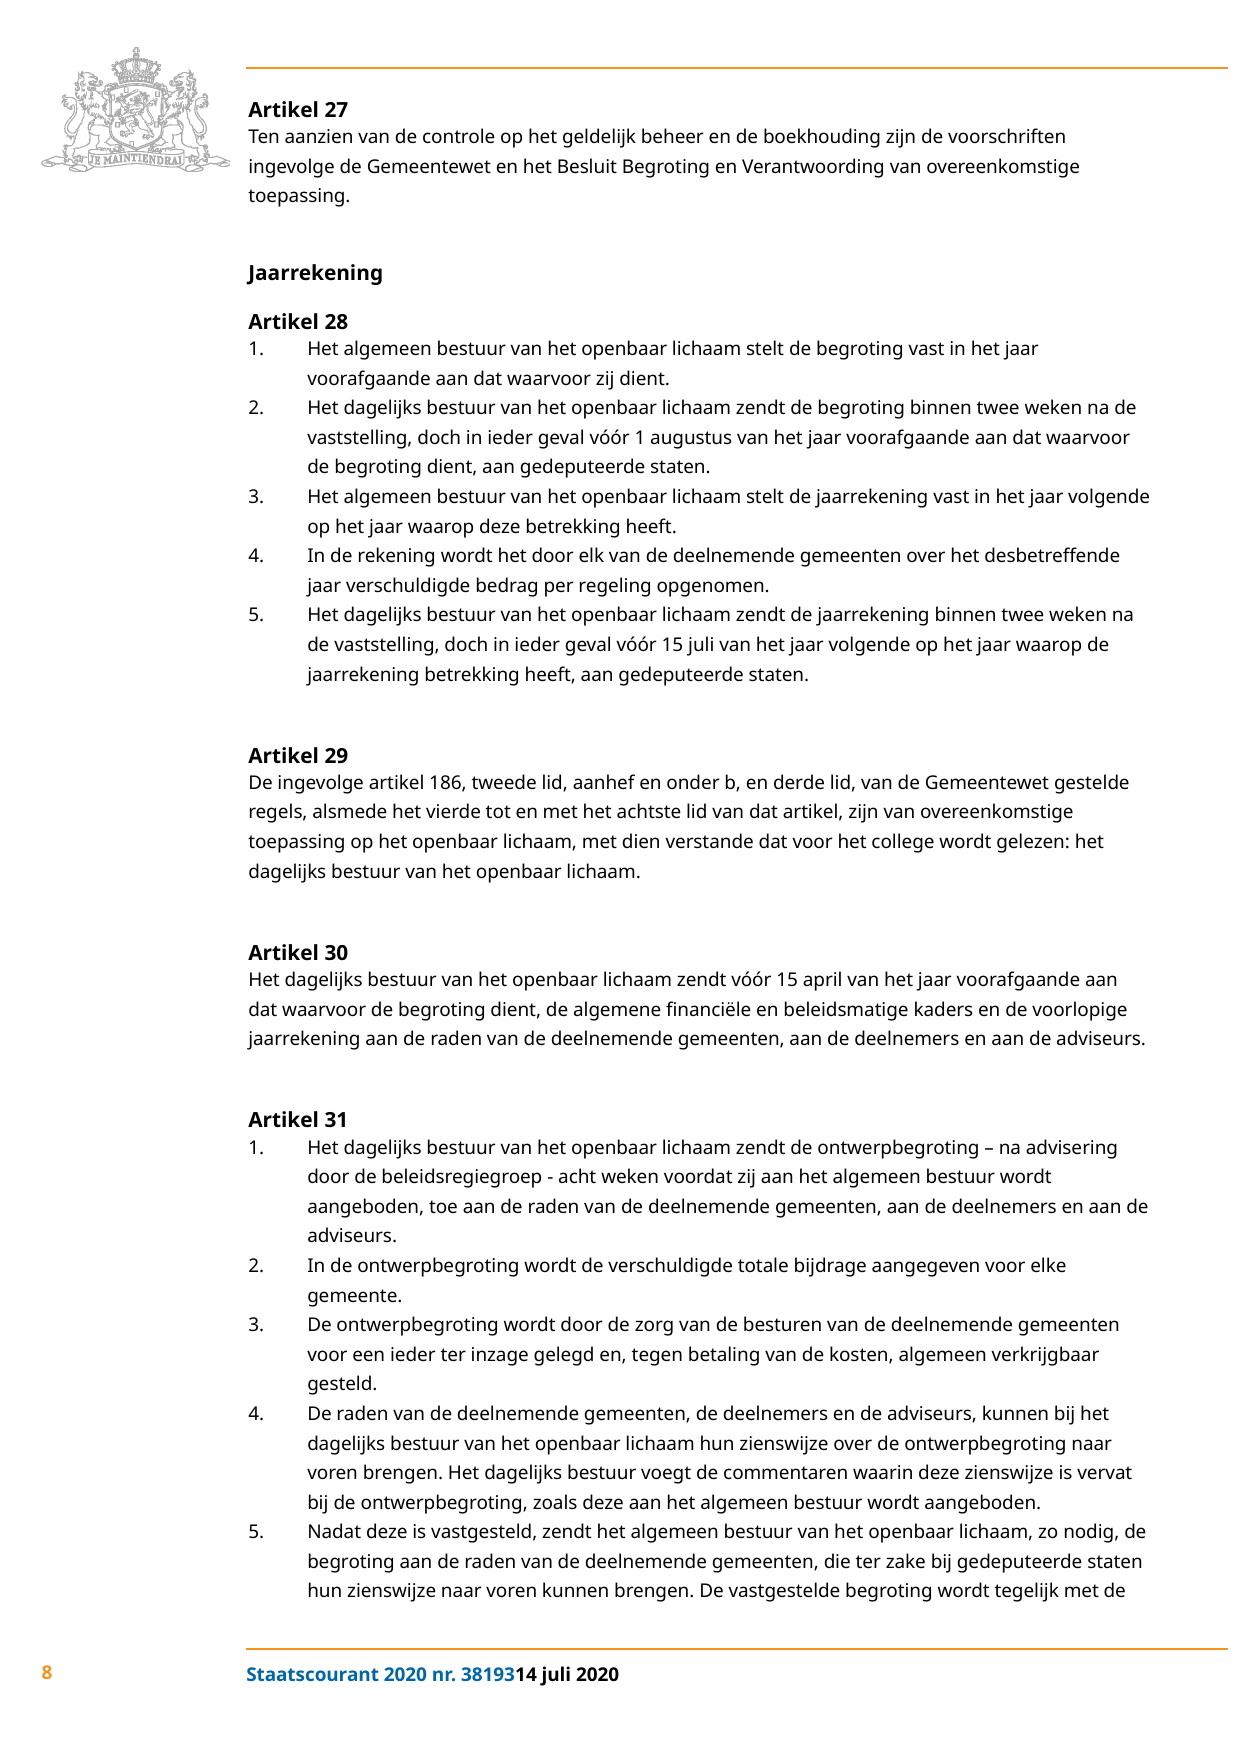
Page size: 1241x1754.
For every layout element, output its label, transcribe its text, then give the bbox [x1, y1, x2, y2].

text Het dagelijks bestuur van het openbaar lichaam zendt vóór 15 april van het jaar voorafgaande aan dat waarvoor de begroting dient, de algemene financiële en beleidsmatige kaders en de voorlopige jaarrekening aan de raden van de deelnemende gemeenten, aan de deelnemers en aan de adviseurs. [248, 966, 1152, 1051]
text Artikel 30 [248, 938, 1152, 966]
text Artikel 27 [248, 95, 1152, 123]
list Het dagelijks bestuur van het openbaar lichaam zendt de ontwerpbegroting – na advisering door de beleidsregiegroep - acht weken voordat zij aan het algemeen bestuur wordt aangeboden, toe aan de raden van de deelnemende gemeenten, aan de deelnemers en aan de adviseurs. [248, 1134, 1152, 1248]
text Artikel 28 [248, 307, 1152, 335]
list In de ontwerpbegroting wordt de verschuldigde totale bijdrage aangegeven voor elke gemeente. [248, 1252, 1152, 1308]
text De ingevolge artikel 186, tweede lid, aanhef en onder b, en derde lid, van de Gemeentewet gestelde regels, alsmede het vierde tot en met het achtste lid van dat artikel, zijn van overeenkomstige toepassing op het openbaar lichaam, met dien verstande dat voor het college wordt gelezen: het dagelijks bestuur van het openbaar lichaam. [248, 769, 1152, 884]
list Nadat deze is vastgesteld, zendt het algemeen bestuur van het openbaar lichaam, zo nodig, de begroting aan de raden van de deelnemende gemeenten, die ter zake bij gedeputeerde staten hun zienswijze naar voren kunnen brengen. De vastgestelde begroting wordt tegelijk met de [248, 1518, 1152, 1603]
list De ontwerpbegroting wordt door de zorg van de besturen van de deelnemende gemeenten voor een ieder ter inzage gelegd en, tegen betaling van de kosten, algemeen verkrijgbaar gesteld. [248, 1311, 1152, 1396]
text Ten aanzien van de controle op het geldelijk beheer en de boekhouding zijn de voorschriften ingevolge de Gemeentewet en het Besluit Begroting en Verantwoording van overeenkomstige toepassing. [248, 123, 1152, 208]
text Artikel 31 [248, 1106, 1152, 1134]
list Het algemeen bestuur van het openbaar lichaam stelt de jaarrekening vast in het jaar volgende op het jaar waarop deze betrekking heeft. [248, 483, 1152, 538]
list Het algemeen bestuur van het openbaar lichaam stelt de begroting vast in het jaar voorafgaande aan dat waarvoor zij dient. [248, 335, 1152, 391]
list In de rekening wordt het door elk van de deelnemende gemeenten over het desbetreffende jaar verschuldigde bedrag per regeling opgenomen. [248, 542, 1152, 598]
text Artikel 29 [248, 741, 1152, 769]
list Het dagelijks bestuur van het openbaar lichaam zendt de jaarrekening binnen twee weken na de vaststelling, doch in ieder geval vóór 15 juli van het jaar volgende op het jaar waarop de jaarrekening betrekking heeft, aan gedeputeerde staten. [248, 602, 1152, 686]
text Jaarrekening [248, 258, 1152, 286]
list De raden van de deelnemende gemeenten, de deelnemers en de adviseurs, kunnen bij het dagelijks bestuur van het openbaar lichaam hun zienswijze over de ontwerpbegroting naar voren brengen. Het dagelijks bestuur voegt de commentaren waarin deze zienswijze is vervat bij de ontwerpbegroting, zoals deze aan het algemeen bestuur wordt aangeboden. [248, 1400, 1152, 1515]
picture [41, 47, 231, 172]
list Het dagelijks bestuur van het openbaar lichaam zendt de begroting binnen twee weken na de vaststelling, doch in ieder geval vóór 1 augustus van het jaar voorafgaande aan dat waarvoor de begroting dient, aan gedeputeerde staten. [248, 394, 1152, 479]
